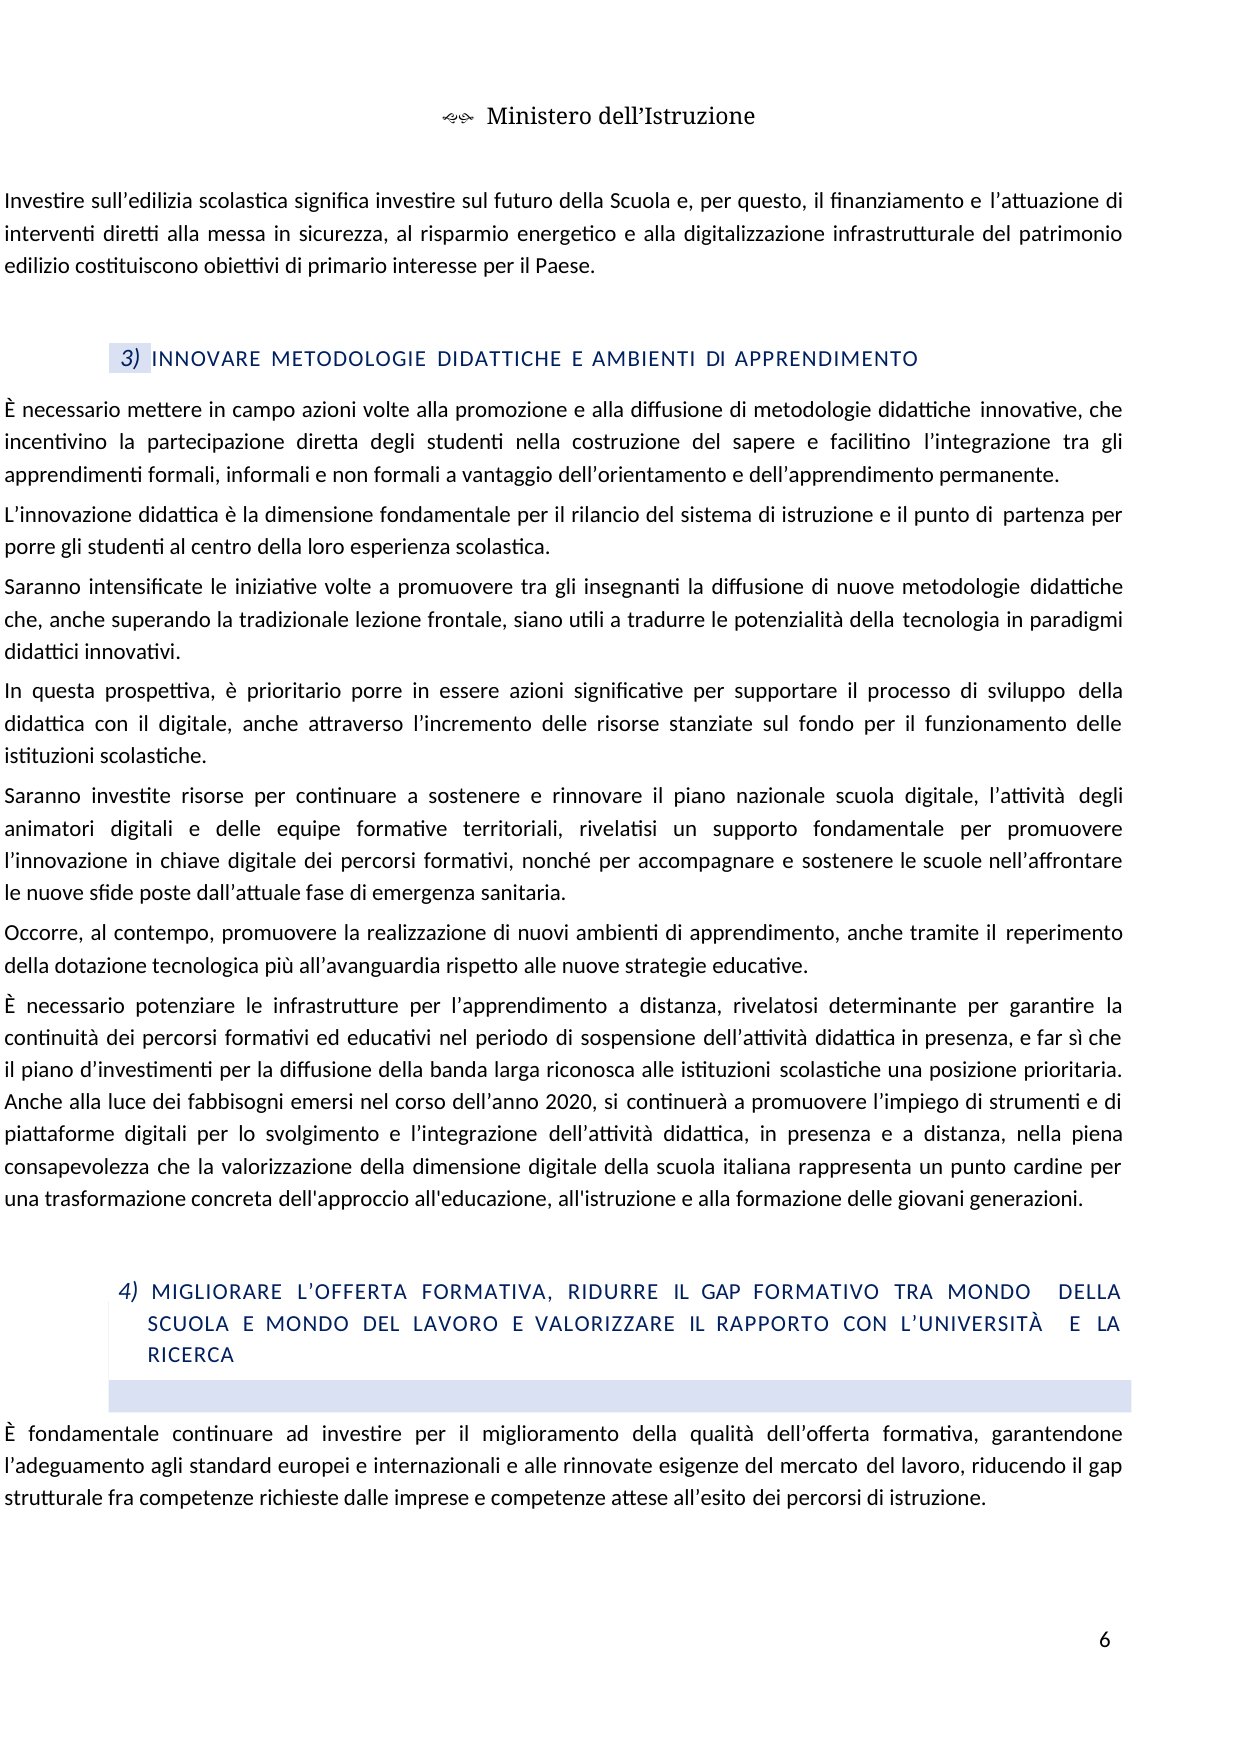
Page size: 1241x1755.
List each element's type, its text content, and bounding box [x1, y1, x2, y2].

text Saranno intensificate le iniziative volte a promuovere tra gli insegnanti la diffusione di nuove metodologie didattiche che, anche superando la tradizionale lezione frontale, siano utili a tradurre le potenzialità della tecnologia in paradigmi didattici innovativi. [4, 572, 1123, 665]
text È necessario mettere in campo azioni volte alla promozione e alla diffusione di metodologie didattiche innovative, che incentivino la partecipazione diretta degli studenti nella costruzione del sapere e facilitino l’integrazione tra gli apprendimenti formali, informali e non formali a vantaggio dell’orientamento e dell’apprendimento permanente. [4, 395, 1123, 488]
text In questa prospettiva, è prioritario porre in essere azioni significative per supportare il processo di sviluppo della didattica con il digitale, anche attraverso l’incremento delle risorse stanziate sul fondo per il funzionamento delle istituzioni scolastiche. [4, 677, 1123, 769]
text 3) INNOVARE METODOLOGIE DIDATTICHE E AMBIENTI DI APPRENDIMENTO [109, 342, 1232, 373]
text È fondamentale continuare ad investire per il miglioramento della qualità dell’offerta formativa, garantendone l’adeguamento agli standard europei e internazionali e alle rinnovate esigenze del mercato del lavoro, riducendo il gap strutturale fra competenze richieste dalle imprese e competenze attese all’esito dei percorsi di istruzione. [4, 1419, 1123, 1511]
text È necessario potenziare le infrastrutture per l’apprendimento a distanza, rivelatosi determinante per garantire la continuità dei percorsi formativi ed educativi nel periodo di sospensione dell’attività didattica in presenza, e far sì che il piano d’investimenti per la diffusione della banda larga riconosca alle istituzioni scolastiche una posizione prioritaria. Anche alla luce dei fabbisogni emersi nel corso dell’anno 2020, si continuerà a promuovere l’impiego di strumenti e di piattaforme digitali per lo svolgimento e l’integrazione dell’attività didattica, in presenza e a distanza, nella piena consapevolezza che la valorizzazione della dimensione digitale della scuola italiana rappresenta un punto cardine per una trasformazione concreta dell'approccio all'educazione, all'istruzione e alla formazione delle giovani generazioni. [4, 991, 1123, 1212]
text Saranno investite risorse per continuare a sostenere e rinnovare il piano nazionale scuola digitale, l’attività degli animatori digitali e delle equipe formative territoriali, rivelatisi un supporto fondamentale per promuovere l’innovazione in chiave digitale dei percorsi formativi, nonché per accompagnare e sostenere le scuole nell’affrontare le nuove sfide poste dall’attuale fase di emergenza sanitaria. [4, 781, 1123, 906]
text Occorre, al contempo, promuovere la realizzazione di nuovi ambienti di apprendimento, anche tramite il reperimento della dotazione tecnologica più all’avanguardia rispetto alle nuove strategie educative. [4, 918, 1123, 979]
text L’innovazione didattica è la dimensione fondamentale per il rilancio del sistema di istruzione e il punto di partenza per porre gli studenti al centro della loro esperienza scolastica. [4, 500, 1123, 560]
text Investire sull’edilizia scolastica significa investire sul futuro della Scuola e, per questo, il finanziamento e l’attuazione di interventi diretti alla messa in sicurezza, al risparmio energetico e alla digitalizzazione infrastrutturale del patrimonio edilizio costituiscono obiettivi di primario interesse per il Paese. [4, 187, 1123, 279]
text 4) MIGLIORARE L’OFFERTA FORMATIVA, RIDURRE IL GAP FORMATIVO TRA MONDO DELLA SCUOLA E MONDO DEL LAVORO E VALORIZZARE IL RAPPORTO CON L’UNIVERSITÀ E LA RICERCA [118, 1275, 1121, 1368]
